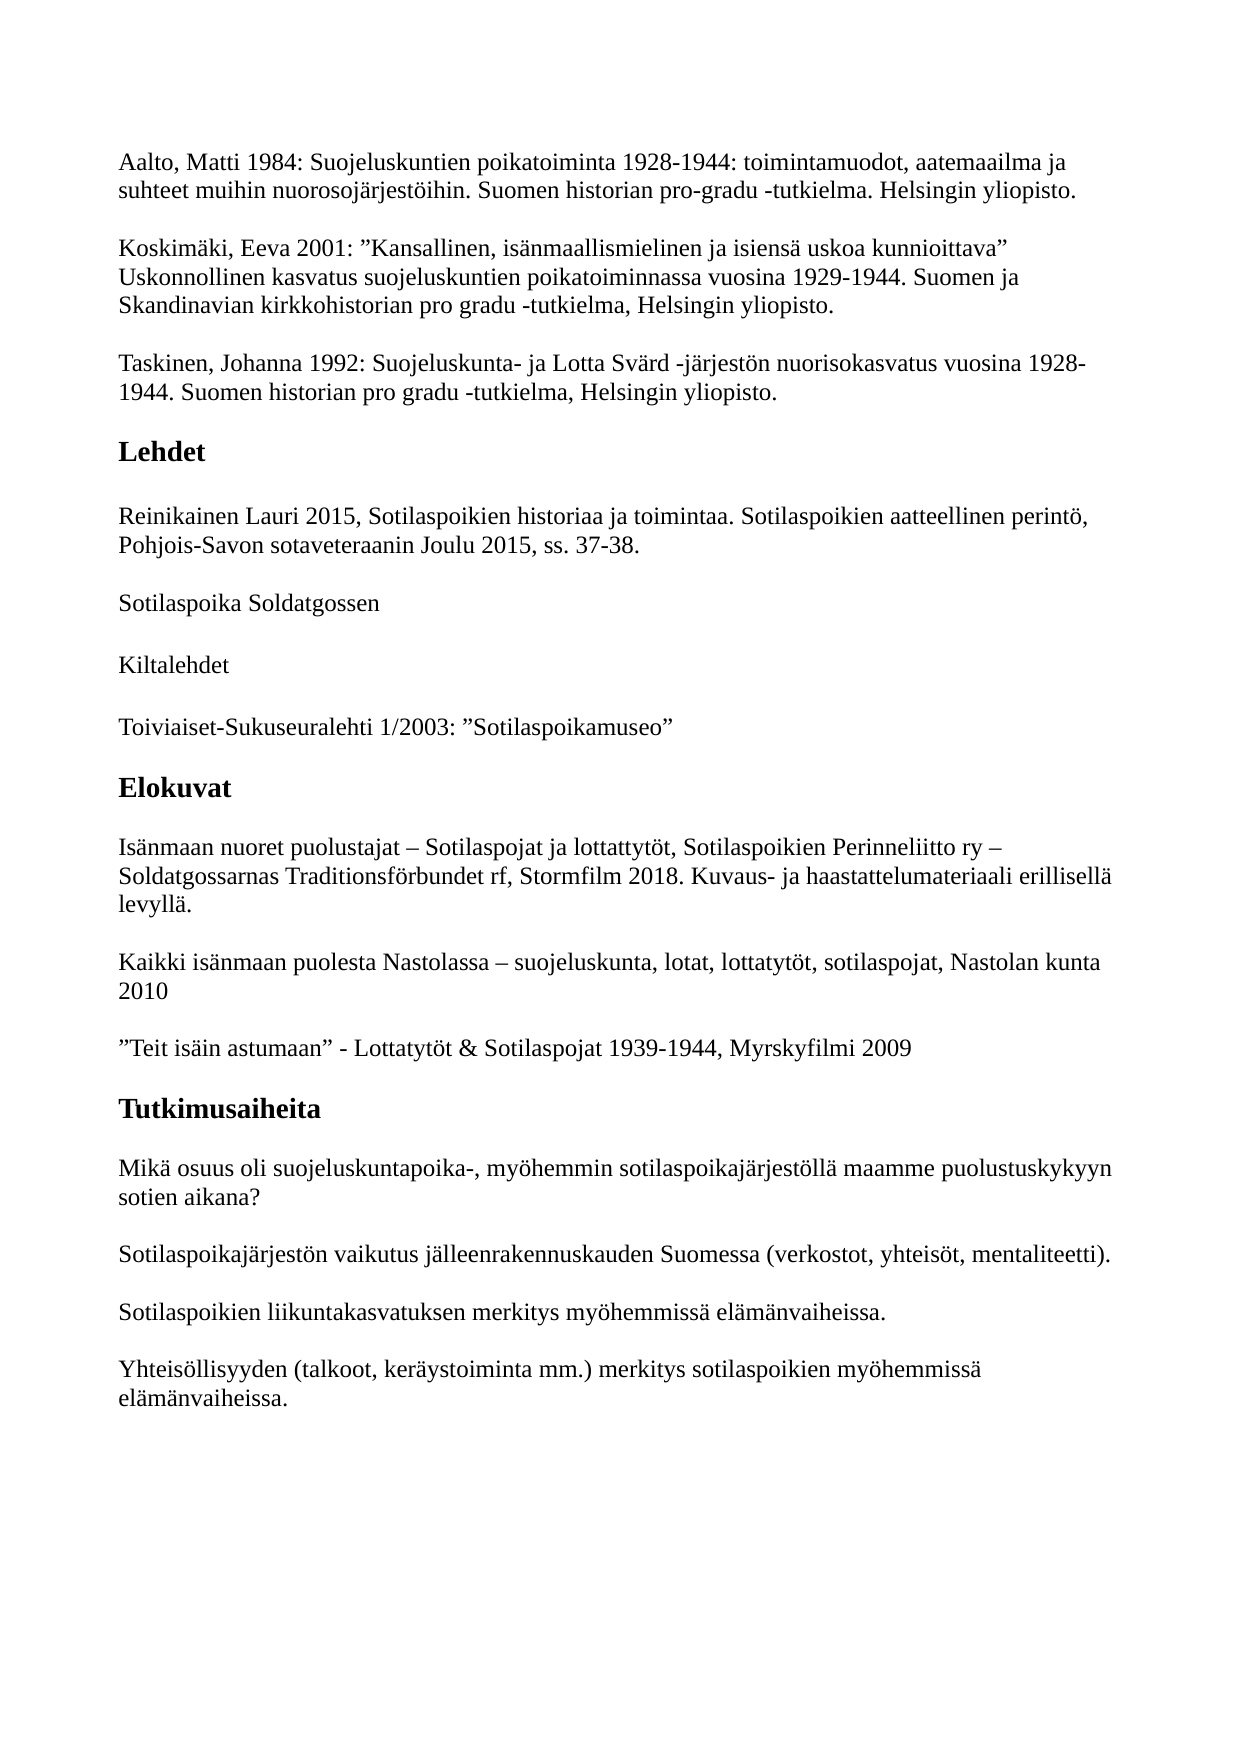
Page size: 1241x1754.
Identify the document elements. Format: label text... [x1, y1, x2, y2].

text Toiviaiset-Sukuseuralehti 1/2003: ”Sotilaspoikamuseo” [118, 712, 1122, 741]
text Sotilaspoikajärjestön vaikutus jälleenrakennuskauden Suomessa (verkostot, yhteisöt, mentaliteetti). [118, 1239, 1122, 1297]
text Sotilaspoikien liikuntakasvatuksen merkitys myöhemmissä elämänvaiheissa. [118, 1297, 1122, 1326]
text Lehdet [118, 434, 1122, 468]
text Taskinen, Johanna 1992: Suojeluskunta- ja Lotta Svärd -järjestön nuorisokasvatus vuosina 1928-1944. Suomen historian pro gradu -tutkielma, Helsingin yliopisto. [118, 348, 1122, 406]
text Kiltalehdet [118, 650, 1122, 679]
text ”Teit isäin astumaan” - Lottatytöt & Sotilaspojat 1939-1944, Myrskyfilmi 2009 [118, 1033, 1122, 1062]
text Kaikki isänmaan puolesta Nastolassa – suojeluskunta, lotat, lottatytöt, sotilaspojat, Nastolan kunta 2010 [118, 947, 1122, 1004]
text Isänmaan nuoret puolustajat – Sotilaspojat ja lottattytöt, Sotilaspoikien Perinneliitto ry – Soldatgossarnas Traditionsförbundet rf, Stormfilm 2018. Kuvaus- ja haastattelumateriaali erillisellä levyllä. [118, 832, 1122, 918]
text Sotilaspoika Soldatgossen [118, 588, 1122, 616]
text Aalto, Matti 1984: Suojeluskuntien poikatoiminta 1928-1944: toimintamuodot, aatemaailma ja suhteet muihin nuorosojärjestöihin. Suomen historian pro-gradu -tutkielma. Helsingin yliopisto. [118, 147, 1122, 204]
text Yhteisöllisyyden (talkoot, keräystoiminta mm.) merkitys sotilaspoikien myöhemmissä elämänvaiheissa. [118, 1354, 1122, 1441]
text Reinikainen Lauri 2015, Sotilaspoikien historiaa ja toimintaa. Sotilaspoikien aatteellinen perintö, Pohjois-Savon sotaveteraanin Joulu 2015, ss. 37-38. [118, 501, 1122, 559]
text Koskimäki, Eeva 2001: ”Kansallinen, isänmaallismielinen ja isiensä uskoa kunnioittava” Uskonnollinen kasvatus suojeluskuntien poikatoiminnassa vuosina 1929-1944. Suomen ja Skandinavian kirkkohistorian pro gradu -tutkielma, Helsingin yliopisto. [118, 233, 1122, 319]
text Tutkimusaiheita [118, 1091, 1122, 1124]
text Elokuvat [118, 770, 1122, 803]
text Mikä osuus oli suojeluskuntapoika-, myöhemmin sotilaspoikajärjestöllä maamme puolustuskykyyn sotien aikana? [118, 1153, 1122, 1211]
